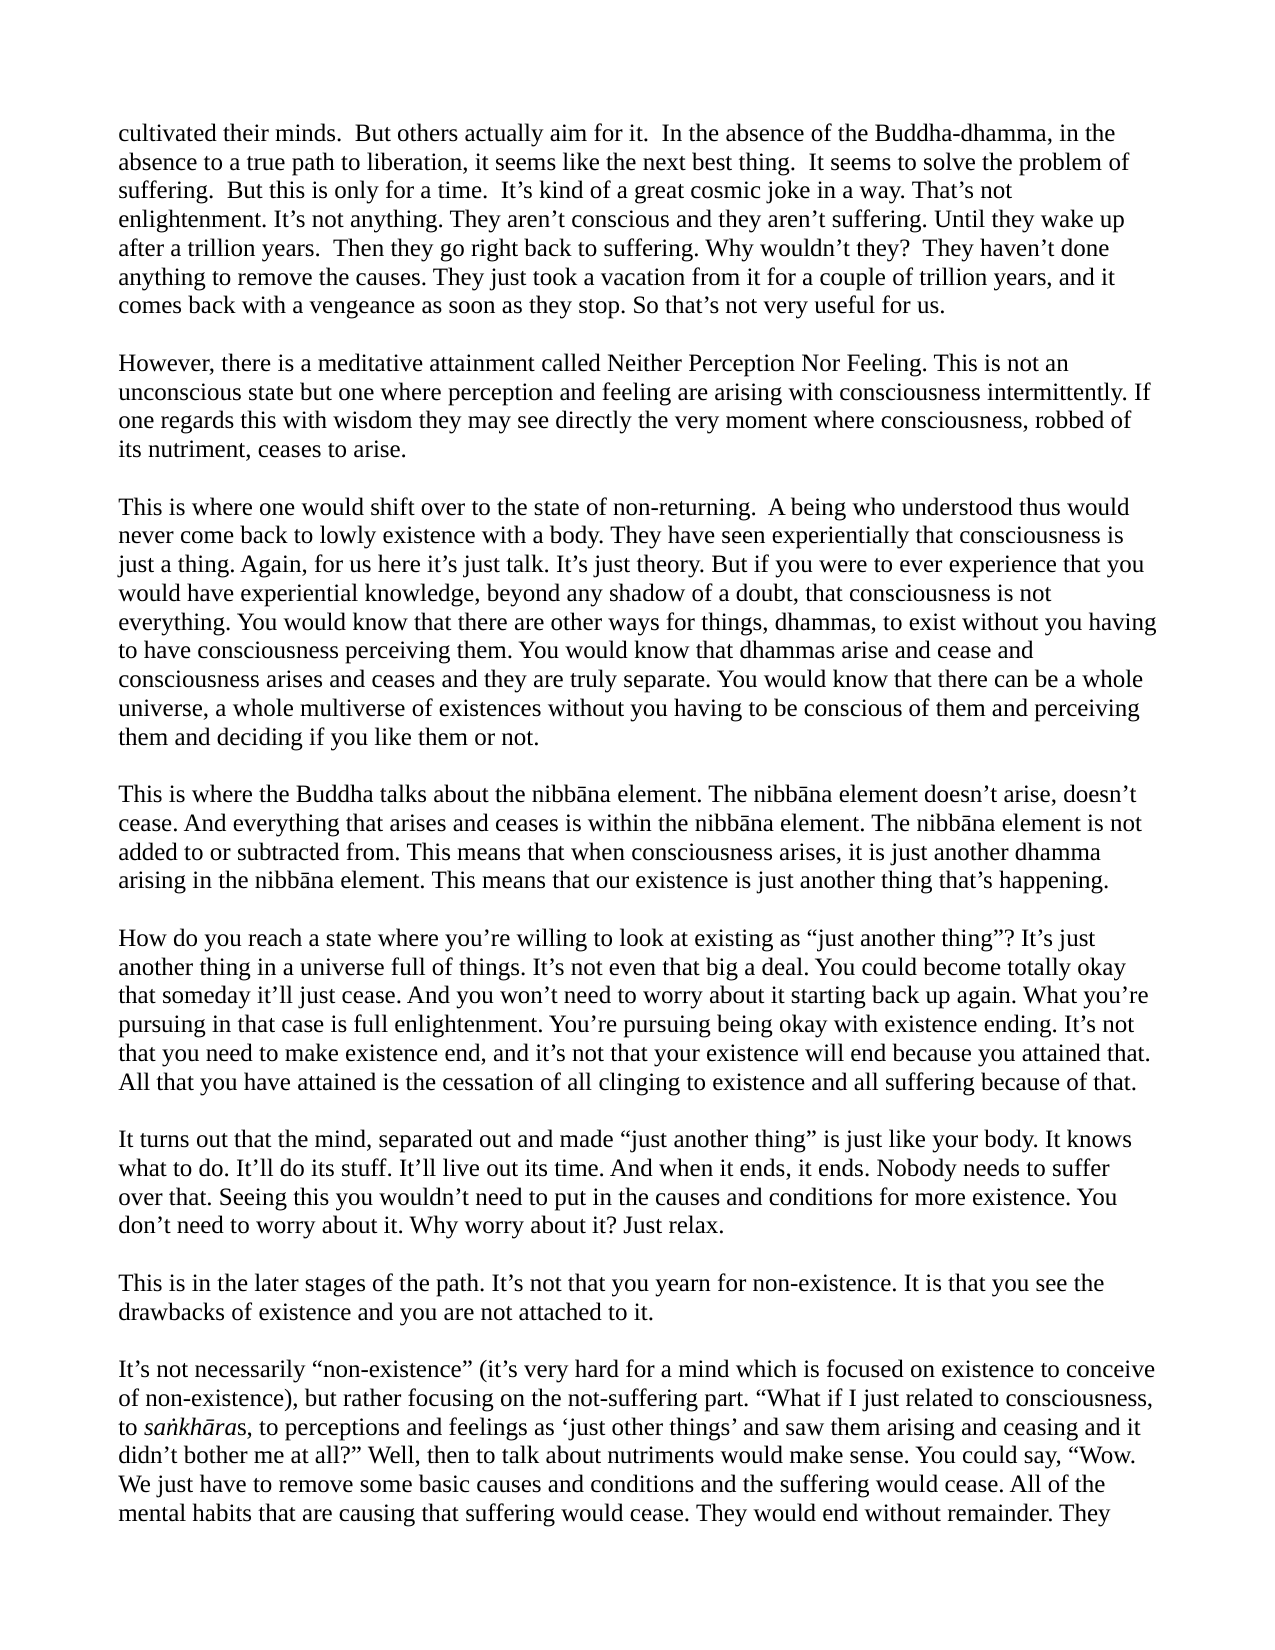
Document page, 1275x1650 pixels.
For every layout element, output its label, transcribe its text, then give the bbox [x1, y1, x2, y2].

text How do you reach a state where you’re willing to look at existing as “just another thing”? It’s just another thing in a universe full of things. It’s not even that big a deal. You could become totally okay that someday it’ll just cease. And you won’t need to worry about it starting back up again. What you’re pursuing in that case is full enlightenment. You’re pursuing being okay with existence ending. It’s not that you need to make existence end, and it’s not that your existence will end because you attained that. All that you have attained is the cessation of all clinging to existence and all suffering because of that. [118, 923, 1157, 1096]
text This is where the Buddha talks about the nibbāna element. The nibbāna element doesn’t arise, doesn’t cease. And everything that arises and ceases is within the nibbāna element. The nibbāna element is not added to or subtracted from. This means that when consciousness arises, it is just another dhamma arising in the nibbāna element. This means that our existence is just another thing that’s happening. [118, 779, 1157, 894]
text This is in the later stages of the path. It’s not that you yearn for non-existence. It is that you see the drawbacks of existence and you are not attached to it. [118, 1268, 1157, 1326]
text However, there is a meditative attainment called Neither Perception Nor Feeling. This is not an unconscious state but one where perception and feeling are arising with consciousness intermittently. If one regards this with wisdom they may see directly the very moment where consciousness, robbed of its nutriment, ceases to arise. [118, 348, 1157, 463]
text It’s not necessarily “non-existence” (it’s very hard for a mind which is focused on existence to conceive of non-existence), but rather focusing on the not-suffering part. “What if I just related to consciousness, to saṅkhāras, to perceptions and feelings as ‘just other things’ and saw them arising and ceasing and it didn’t bother me at all?” Well, then to talk about nutriments would make sense. You could say, “Wow. We just have to remove some basic causes and conditions and the suffering would cease. All of the mental habits that are causing that suffering would cease. They would end without remainder. They [118, 1354, 1157, 1527]
text It turns out that the mind, separated out and made “just another thing” is just like your body. It knows what to do. It’ll do its stuff. It’ll live out its time. And when it ends, it ends. Nobody needs to suffer over that. Seeing this you wouldn’t need to put in the causes and conditions for more existence. You don’t need to worry about it. Why worry about it? Just relax. [118, 1124, 1157, 1239]
text This is where one would shift over to the state of non-returning. A being who understood thus would never come back to lowly existence with a body. They have seen experientially that consciousness is just a thing. Again, for us here it’s just talk. It’s just theory. But if you were to ever experience that you would have experiential knowledge, beyond any shadow of a doubt, that consciousness is not everything. You would know that there are other ways for things, dhammas, to exist without you having to have consciousness perceiving them. You would know that dhammas arise and cease and consciousness arises and ceases and they are truly separate. You would know that there can be a whole universe, a whole multiverse of existences without you having to be conscious of them and perceiving them and deciding if you like them or not. [118, 492, 1157, 751]
text cultivated their minds. But others actually aim for it. In the absence of the Buddha-dhamma, in the absence to a true path to liberation, it seems like the next best thing. It seems to solve the problem of suffering. But this is only for a time. It’s kind of a great cosmic joke in a way. That’s not enlightenment. It’s not anything. They aren’t conscious and they aren’t suffering. Until they wake up after a trillion years. Then they go right back to suffering. Why wouldn’t they? They haven’t done anything to remove the causes. They just took a vacation from it for a couple of trillion years, and it comes back with a vengeance as soon as they stop. So that’s not very useful for us. [118, 118, 1157, 319]
